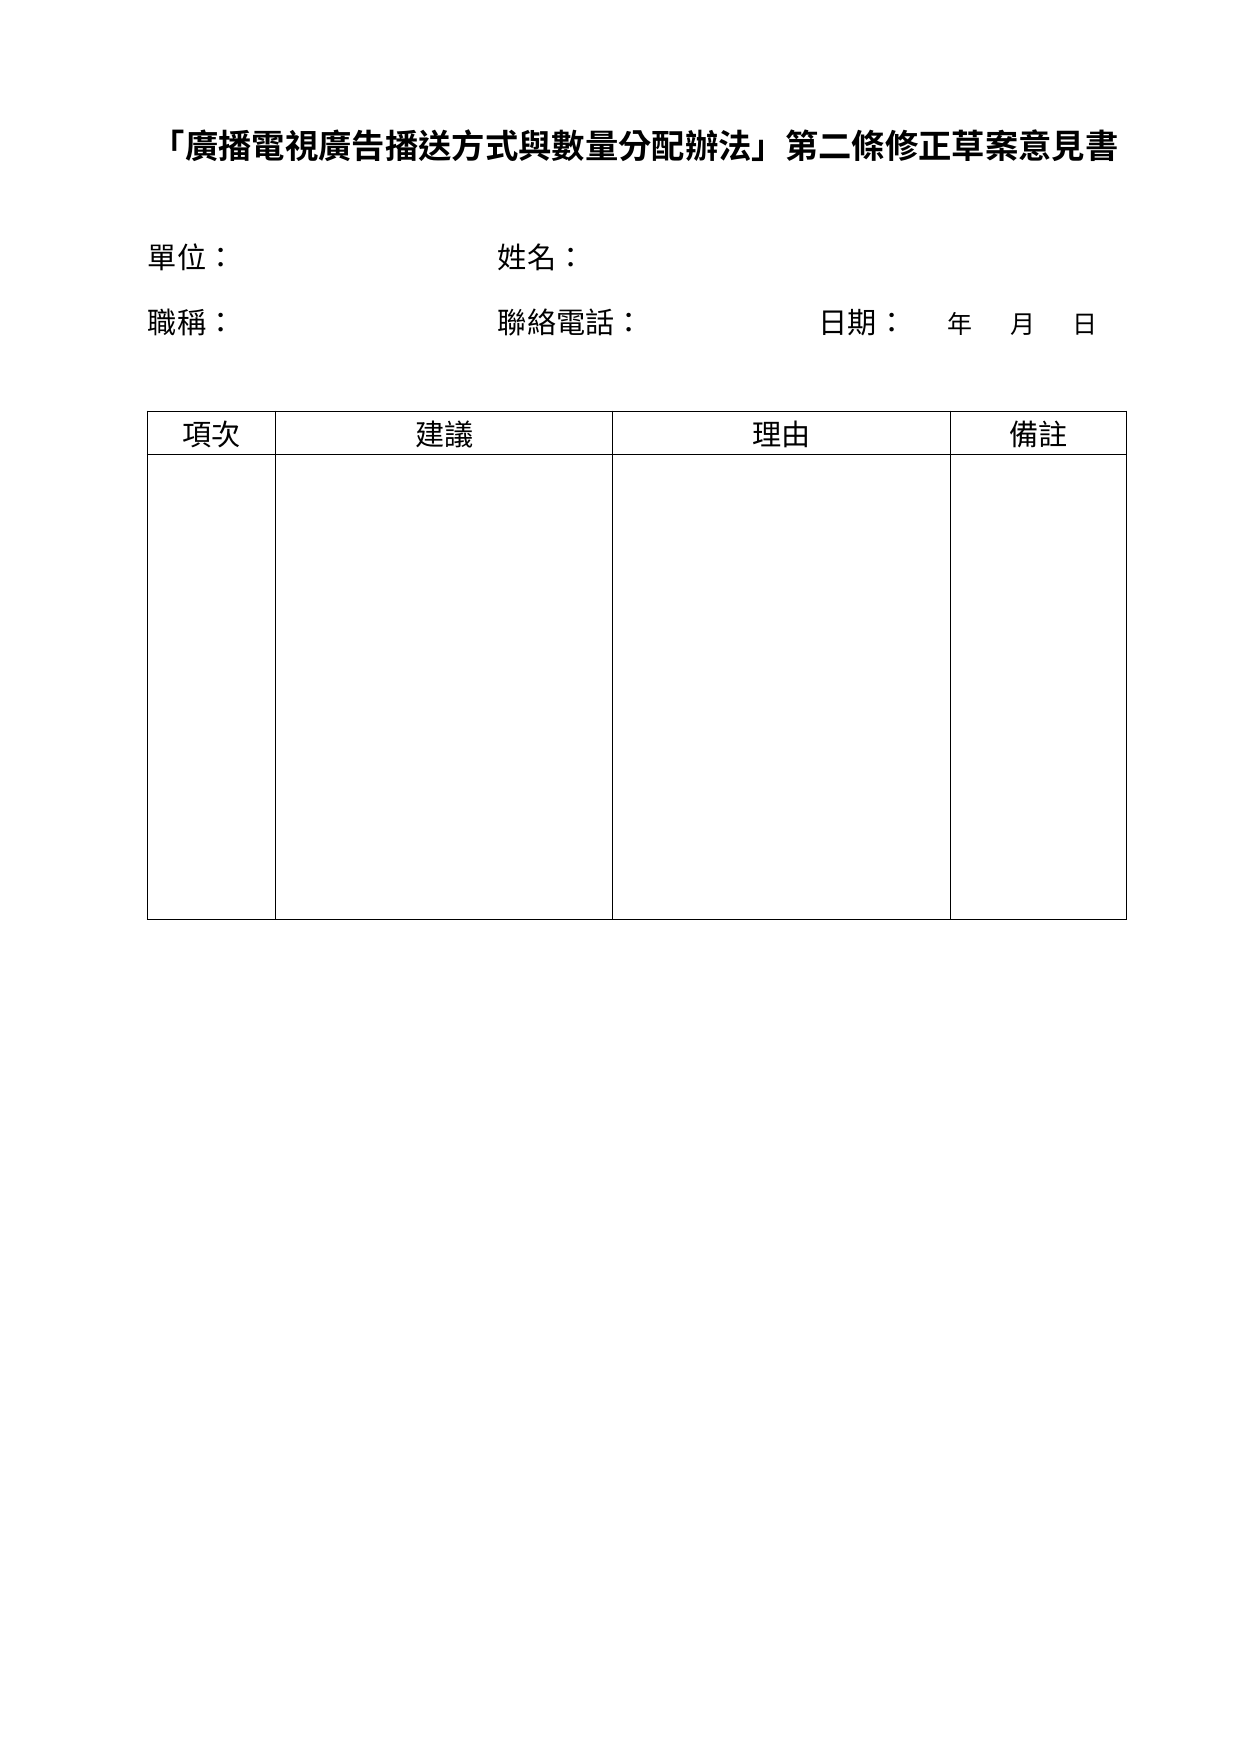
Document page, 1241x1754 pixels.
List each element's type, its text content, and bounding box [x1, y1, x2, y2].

table_header 項次 [148, 412, 275, 454]
table_cell [276, 455, 612, 919]
text 「廣播電視廣告播送方式與數量分配辦法」第二條修正草案意見書 [148, 118, 1122, 168]
table_header 理由 [613, 412, 950, 454]
table_cell [951, 455, 1126, 919]
table_cell [613, 455, 950, 919]
table_header 備註 [951, 412, 1126, 454]
text 職稱： 聯絡電話： 日期： 年 月 日 [148, 281, 1122, 346]
text 單位： 姓名： [148, 217, 1122, 281]
table_cell [148, 455, 275, 919]
table_header 建議 [276, 412, 612, 454]
